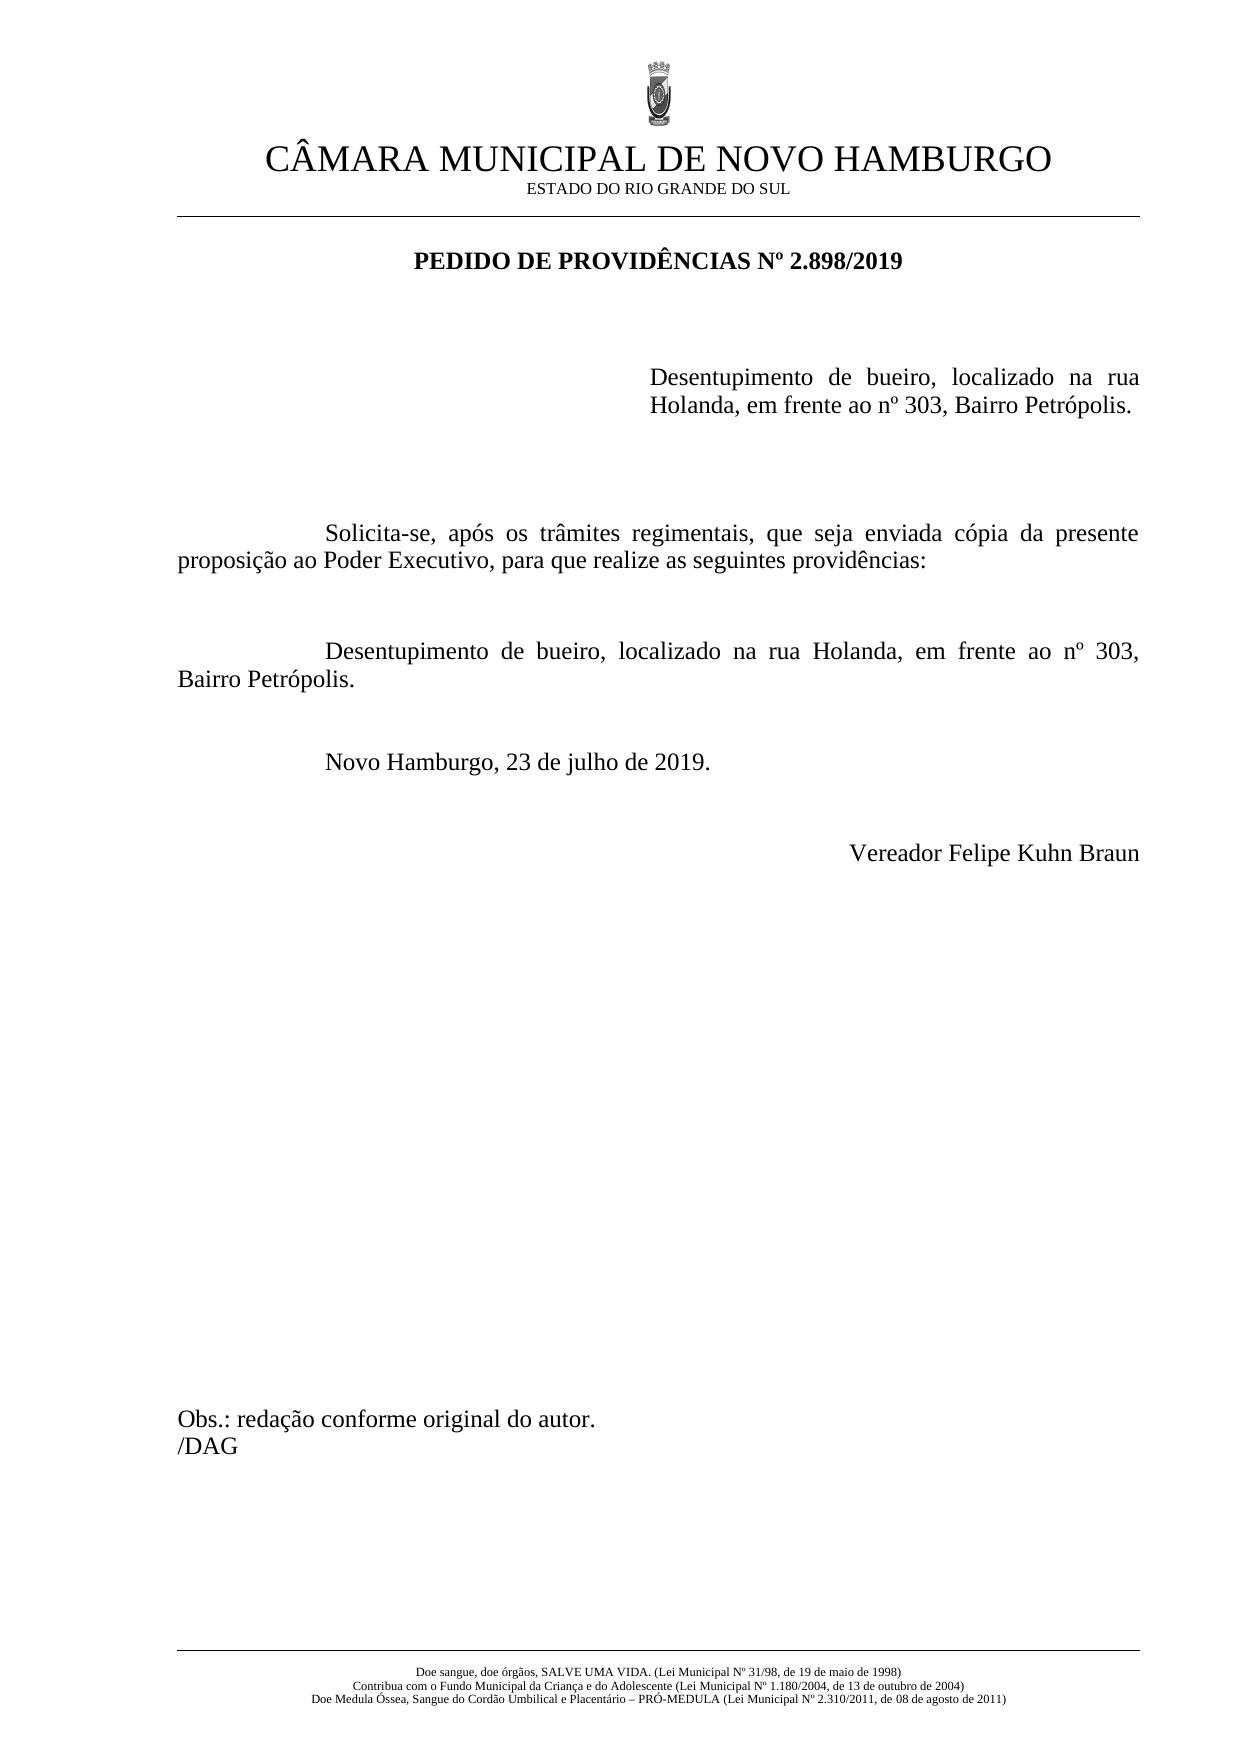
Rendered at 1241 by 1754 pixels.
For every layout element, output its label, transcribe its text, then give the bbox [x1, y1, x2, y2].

text Desentupimento de bueiro, localizado na rua Holanda, em frente ao nº 303, Bairro Petrópolis. [177, 637, 1140, 693]
text /DAG [177, 1432, 1140, 1460]
text Novo Hamburgo, 23 de julho de 2019. [177, 748, 1140, 776]
text Obs.: redação conforme original do autor. [177, 1405, 1140, 1432]
text PEDIDO DE PROVIDÊNCIAS Nº 2.898/2019 [177, 247, 1140, 274]
text Solicita-se, após os trâmites regimentais, que seja enviada cópia da presente proposição ao Poder Executivo, para que realize as seguintes providências: [177, 519, 1140, 574]
text Vereador Felipe Kuhn Braun [177, 839, 1140, 866]
text Desentupimento de bueiro, localizado na rua Holanda, em frente ao nº 303, Bairro Petrópolis. [649, 363, 1140, 418]
